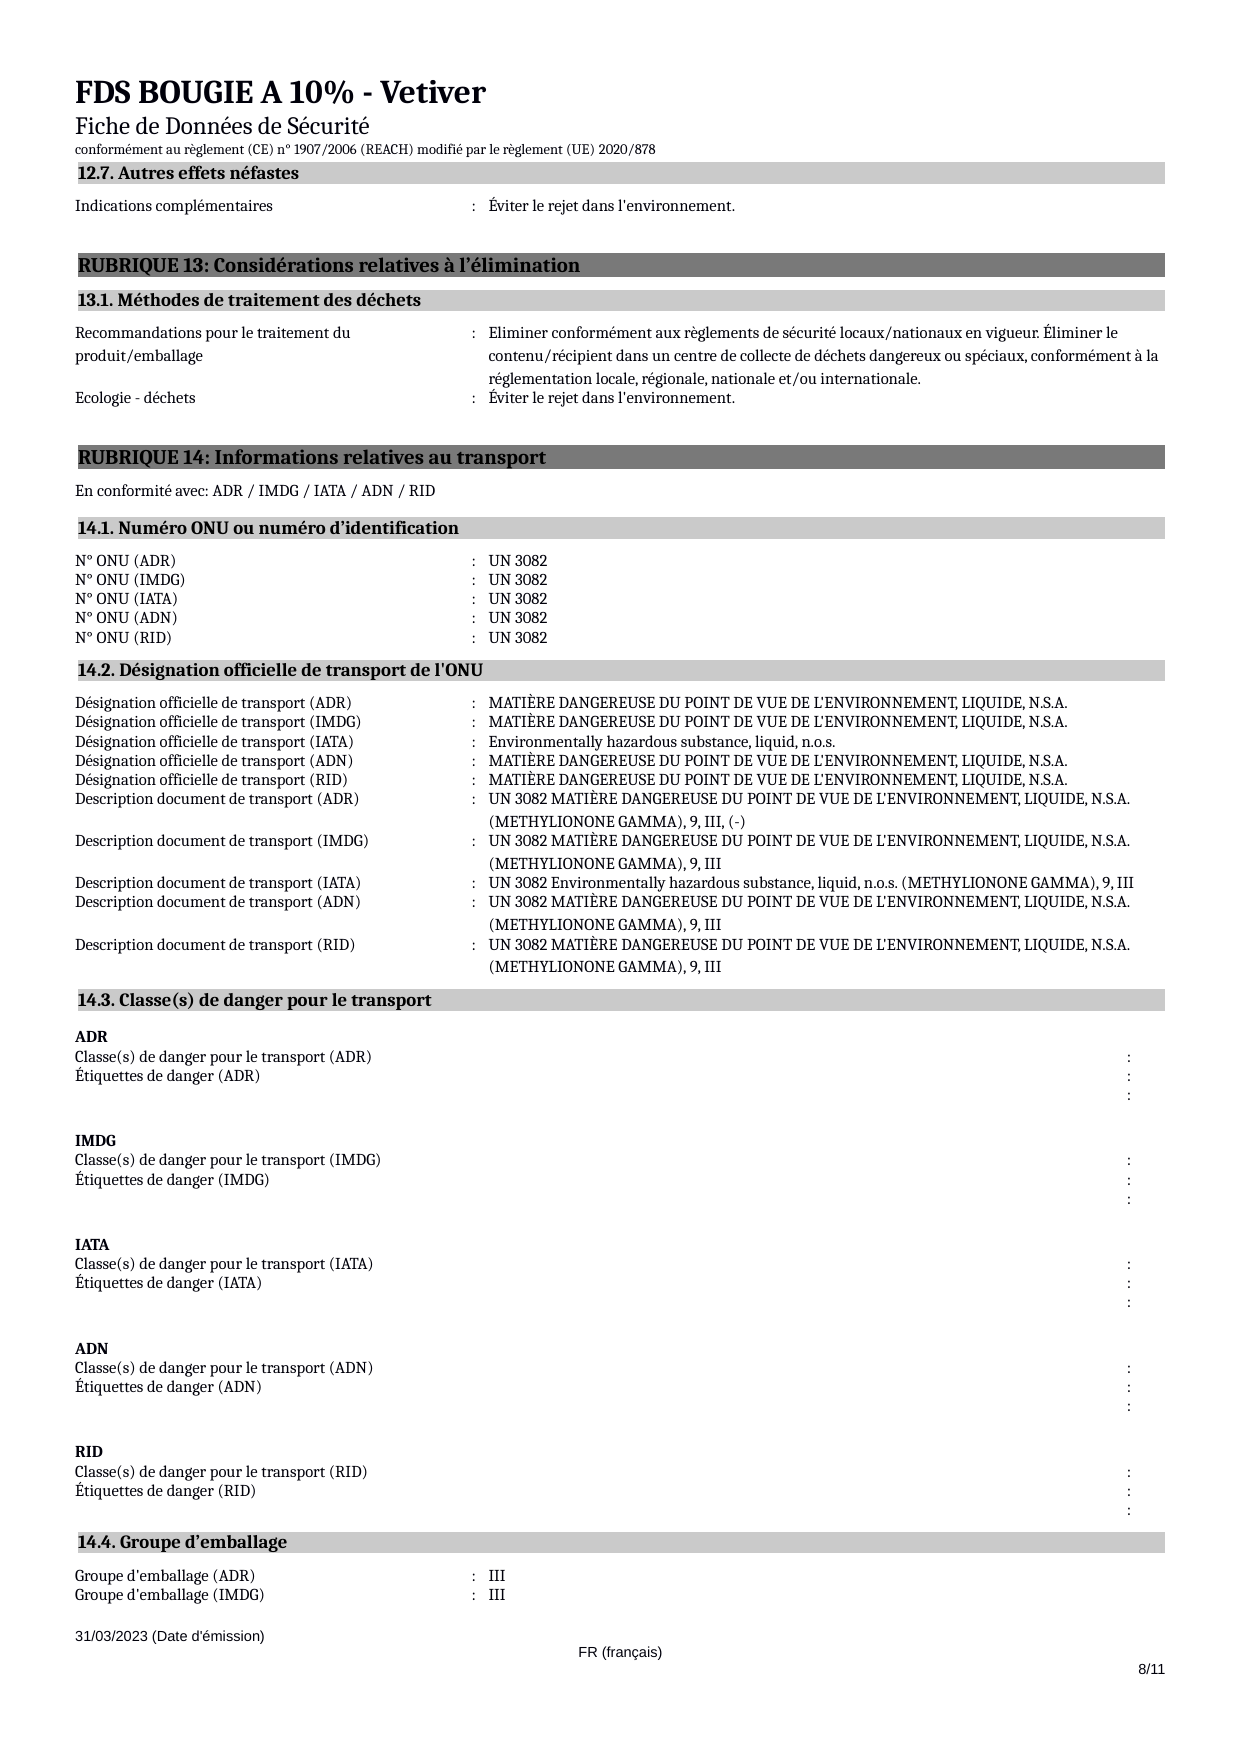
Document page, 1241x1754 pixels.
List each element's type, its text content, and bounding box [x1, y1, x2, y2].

table_cell N° ONU (IATA) [75, 590, 459, 609]
table_header Désignation officielle de transport (ADR) [75, 694, 459, 713]
table_cell MATIÈRE DANGEREUSE DU POINT DE VUE DE L'ENVIRONNEMENT, LIQUIDE, N.S.A. [488, 751, 1168, 770]
table_cell Étiquettes de danger (IMDG) [75, 1170, 1090, 1189]
table_cell Groupe d'emballage (IMDG) [75, 1585, 459, 1604]
table_cell UN 3082 [488, 571, 1168, 590]
table_cell : [459, 935, 488, 977]
table_cell : [459, 1585, 488, 1604]
table_cell Désignation officielle de transport (RID) [75, 770, 459, 789]
table_cell : [1090, 1170, 1168, 1189]
subtitle RUBRIQUE 13: Considérations relatives à l’élimination [78, 253, 1165, 277]
table_cell : [1090, 1500, 1168, 1519]
table_cell : [459, 874, 488, 893]
subtitle RUBRIQUE 14: Informations relatives au transport [78, 445, 1165, 469]
table_header ADR [75, 1024, 1038, 1047]
table_cell : [1090, 1274, 1168, 1293]
table_cell UN 3082 Environmentally hazardous substance, liquid, n.o.s. (METHYLIONONE GAMMA), 9, III [488, 874, 1168, 893]
subtitle 14.2. Désignation officielle de transport de l'ONU [78, 660, 1165, 681]
table_cell : [459, 790, 488, 832]
table_cell : [1090, 1397, 1168, 1416]
table_cell : [1090, 1378, 1168, 1397]
subtitle 14.3. Classe(s) de danger pour le transport [78, 989, 1165, 1011]
table_header Indications complémentaires [75, 197, 459, 216]
table_cell UN 3082 MATIÈRE DANGEREUSE DU POINT DE VUE DE L'ENVIRONNEMENT, LIQUIDE, N.S.A. (METHYLIONONE GAMMA), 9, III [488, 893, 1168, 935]
table_cell UN 3082 [488, 628, 1168, 647]
table_cell UN 3082 [488, 590, 1168, 609]
subtitle 14.4. Groupe d’emballage [78, 1532, 1165, 1553]
table_header ADN [75, 1335, 1038, 1358]
table_cell N° ONU (IMDG) [75, 571, 459, 590]
table_cell : [459, 770, 488, 789]
table_cell : [1090, 1047, 1168, 1066]
table_header MATIÈRE DANGEREUSE DU POINT DE VUE DE L'ENVIRONNEMENT, LIQUIDE, N.S.A. [488, 694, 1168, 713]
table_cell : [459, 609, 488, 628]
table_cell [75, 1085, 1090, 1104]
table_cell Description document de transport (ADN) [75, 893, 459, 935]
table_cell UN 3082 [488, 609, 1168, 628]
table_cell Étiquettes de danger (ADR) [75, 1066, 1090, 1085]
table_cell Description document de transport (IMDG) [75, 832, 459, 874]
table_header N° ONU (ADR) [75, 551, 459, 571]
table_cell UN 3082 MATIÈRE DANGEREUSE DU POINT DE VUE DE L'ENVIRONNEMENT, LIQUIDE, N.S.A. (METHYLIONONE GAMMA), 9, III, (-) [488, 790, 1168, 832]
table_cell Description document de transport (IATA) [75, 874, 459, 893]
table_cell [75, 1293, 1090, 1312]
table_header RID [75, 1439, 1038, 1462]
table_cell Ecologie - déchets [75, 389, 459, 408]
table_cell : [459, 732, 488, 751]
table_header Groupe d'emballage (ADR) [75, 1566, 459, 1585]
table_cell Étiquettes de danger (IATA) [75, 1274, 1090, 1293]
table_cell : [459, 389, 488, 408]
table_cell Environmentally hazardous substance, liquid, n.o.s. [488, 732, 1168, 751]
table_header : [459, 551, 488, 571]
table_header Éviter le rejet dans l'environnement. [488, 197, 1168, 216]
table_cell Éviter le rejet dans l'environnement. [488, 389, 1168, 408]
table_cell UN 3082 MATIÈRE DANGEREUSE DU POINT DE VUE DE L'ENVIRONNEMENT, LIQUIDE, N.S.A. (METHYLIONONE GAMMA), 9, III [488, 832, 1168, 874]
subtitle 14.1. Numéro ONU ou numéro d’identification [78, 517, 1165, 539]
table_header Eliminer conformément aux règlements de sécurité locaux/nationaux en vigueur. Éliminer le contenu/récipient dans un centre de collecte de déchets dangereux ou spéciaux, conformément à la réglementation locale, régionale, nationale et/ou internationale. [488, 324, 1168, 389]
table_cell Description document de transport (RID) [75, 935, 459, 977]
table_header IMDG [75, 1128, 1038, 1151]
table_header : [459, 1566, 488, 1585]
table_header III [488, 1566, 1168, 1585]
table_cell : [1090, 1255, 1168, 1274]
subtitle 12.7. Autres effets néfastes [78, 162, 1165, 184]
table_cell : [1090, 1481, 1168, 1500]
table_cell : [1090, 1189, 1168, 1208]
table_cell Classe(s) de danger pour le transport (ADR) [75, 1047, 1090, 1066]
table_cell Étiquettes de danger (RID) [75, 1481, 1090, 1500]
table_cell Classe(s) de danger pour le transport (IATA) [75, 1255, 1090, 1274]
table_cell III [488, 1585, 1168, 1604]
text En conformité avec: ADR / IMDG / IATA / ADN / RID [75, 482, 1165, 501]
table_header : [459, 197, 488, 216]
table_cell : [459, 893, 488, 935]
table_cell Classe(s) de danger pour le transport (IMDG) [75, 1151, 1090, 1170]
table_cell [75, 1500, 1090, 1519]
table_header Recommandations pour le traitement du produit/emballage [75, 324, 459, 389]
table_cell : [459, 590, 488, 609]
table_header : [459, 694, 488, 713]
table_cell : [459, 751, 488, 770]
table_cell Désignation officielle de transport (ADN) [75, 751, 459, 770]
table_cell [75, 1397, 1090, 1416]
table_cell Classe(s) de danger pour le transport (ADN) [75, 1358, 1090, 1377]
table_header IATA [75, 1231, 1038, 1254]
table_cell : [459, 832, 488, 874]
subtitle 13.1. Méthodes de traitement des déchets [78, 290, 1165, 311]
table_cell [75, 1189, 1090, 1208]
table_cell : [1090, 1066, 1168, 1085]
table_cell MATIÈRE DANGEREUSE DU POINT DE VUE DE L'ENVIRONNEMENT, LIQUIDE, N.S.A. [488, 713, 1168, 732]
table_cell : [1090, 1462, 1168, 1481]
table_cell N° ONU (ADN) [75, 609, 459, 628]
table_header : [459, 324, 488, 389]
table_cell : [459, 628, 488, 647]
table_cell : [459, 713, 488, 732]
table_cell Désignation officielle de transport (IMDG) [75, 713, 459, 732]
table_cell : [1090, 1151, 1168, 1170]
table_cell : [1090, 1085, 1168, 1104]
table_cell MATIÈRE DANGEREUSE DU POINT DE VUE DE L'ENVIRONNEMENT, LIQUIDE, N.S.A. [488, 770, 1168, 789]
table_cell Description document de transport (ADR) [75, 790, 459, 832]
table_cell UN 3082 MATIÈRE DANGEREUSE DU POINT DE VUE DE L'ENVIRONNEMENT, LIQUIDE, N.S.A. (METHYLIONONE GAMMA), 9, III [488, 935, 1168, 977]
table_cell Désignation officielle de transport (IATA) [75, 732, 459, 751]
table_header UN 3082 [488, 551, 1168, 571]
table_cell Classe(s) de danger pour le transport (RID) [75, 1462, 1090, 1481]
table_cell : [459, 571, 488, 590]
table_cell Étiquettes de danger (ADN) [75, 1378, 1090, 1397]
table_cell : [1090, 1293, 1168, 1312]
table_cell : [1090, 1358, 1168, 1377]
table_cell N° ONU (RID) [75, 628, 459, 647]
